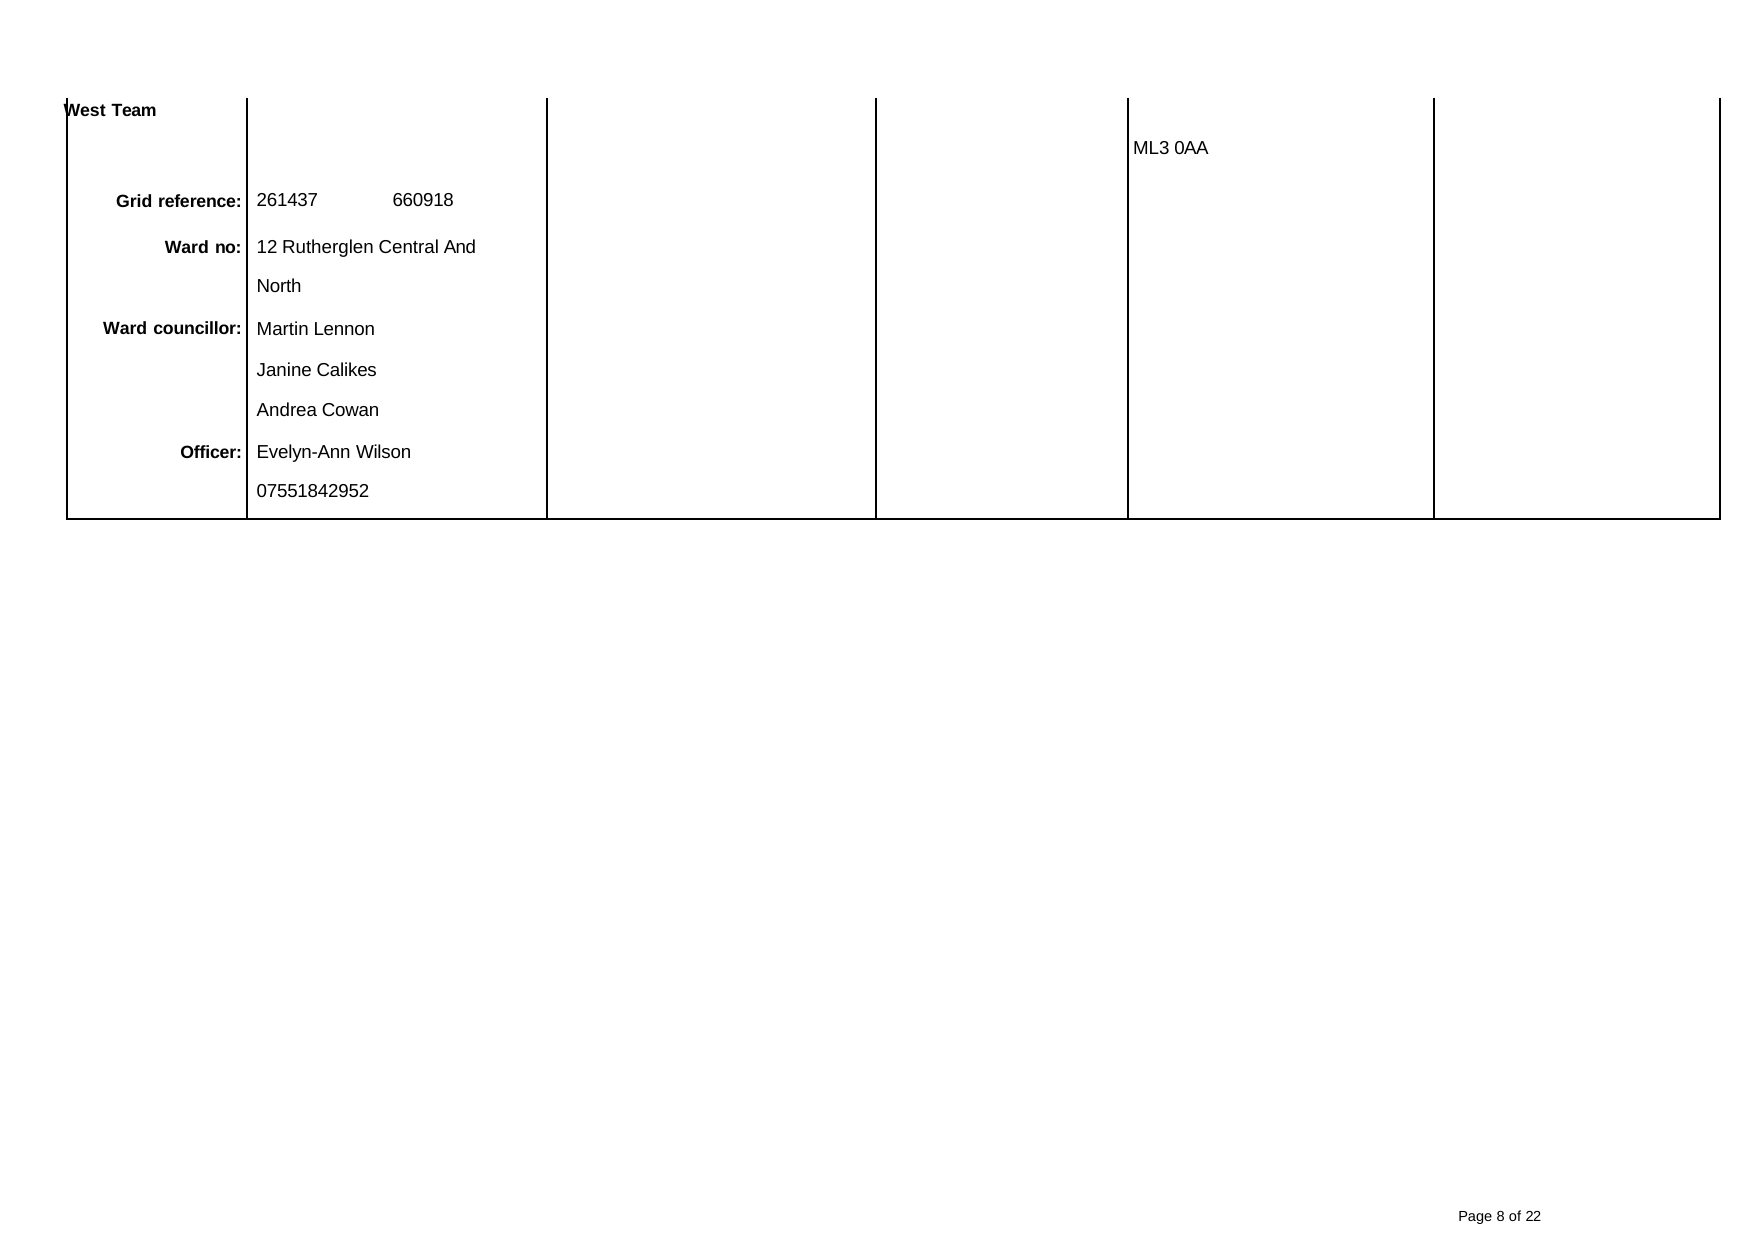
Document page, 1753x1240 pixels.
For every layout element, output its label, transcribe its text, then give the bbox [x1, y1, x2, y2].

table_cell [877, 98, 1127, 136]
table_cell [1435, 175, 1719, 228]
table_cell Ward councillor: [68, 313, 246, 356]
table_cell [68, 98, 246, 136]
table_cell Officer: [68, 437, 246, 479]
table_cell [877, 275, 1127, 313]
table_cell [248, 136, 546, 175]
table_cell [877, 228, 1127, 274]
table_cell [877, 136, 1127, 175]
table_cell 12 Rutherglen Central And [248, 228, 546, 274]
table_cell ML3 0AA [1129, 136, 1433, 175]
table_cell [877, 480, 1127, 518]
table_cell [548, 480, 875, 518]
table_cell [1129, 98, 1433, 136]
table_cell [1129, 356, 1433, 397]
table_cell [548, 275, 875, 313]
table_cell [548, 356, 875, 397]
table_cell [548, 98, 875, 136]
table_cell [68, 356, 246, 397]
table_cell [548, 136, 875, 175]
table_cell [68, 275, 246, 313]
table_cell 07551842952 [248, 480, 546, 518]
table_cell [1435, 480, 1719, 518]
table_cell Ward no: [68, 228, 246, 274]
table_cell [1435, 275, 1719, 313]
table_cell [548, 313, 875, 356]
table_cell [248, 98, 546, 136]
table_cell North [248, 275, 546, 313]
table_cell [548, 437, 875, 479]
table_cell [877, 437, 1127, 479]
table_cell [1129, 313, 1433, 356]
table_cell [877, 313, 1127, 356]
table_cell [1129, 480, 1433, 518]
table_cell [1435, 437, 1719, 479]
table_cell [68, 397, 246, 437]
table_cell [1435, 228, 1719, 274]
table_cell [1435, 356, 1719, 397]
table_cell Grid reference: [68, 175, 246, 228]
table_cell [877, 175, 1127, 228]
table_cell Andrea Cowan [248, 397, 546, 437]
table_cell [1435, 397, 1719, 437]
table_cell [1129, 228, 1433, 274]
table_cell [68, 136, 246, 175]
table_cell [548, 228, 875, 274]
table_cell [1435, 136, 1719, 175]
table_cell [68, 480, 246, 518]
table_cell Evelyn-Ann Wilson [248, 437, 546, 479]
table_cell Janine Calikes [248, 356, 546, 397]
table_cell Martin Lennon [248, 313, 546, 356]
table_cell [1435, 98, 1719, 136]
table_cell [548, 175, 875, 228]
table_cell [1129, 437, 1433, 479]
table_cell [877, 356, 1127, 397]
table_cell [1129, 397, 1433, 437]
table_cell [1129, 275, 1433, 313]
table_cell [1435, 313, 1719, 356]
table_cell 261437 660918 [248, 175, 546, 228]
table_cell [877, 397, 1127, 437]
table_cell [1129, 175, 1433, 228]
table_cell [548, 397, 875, 437]
